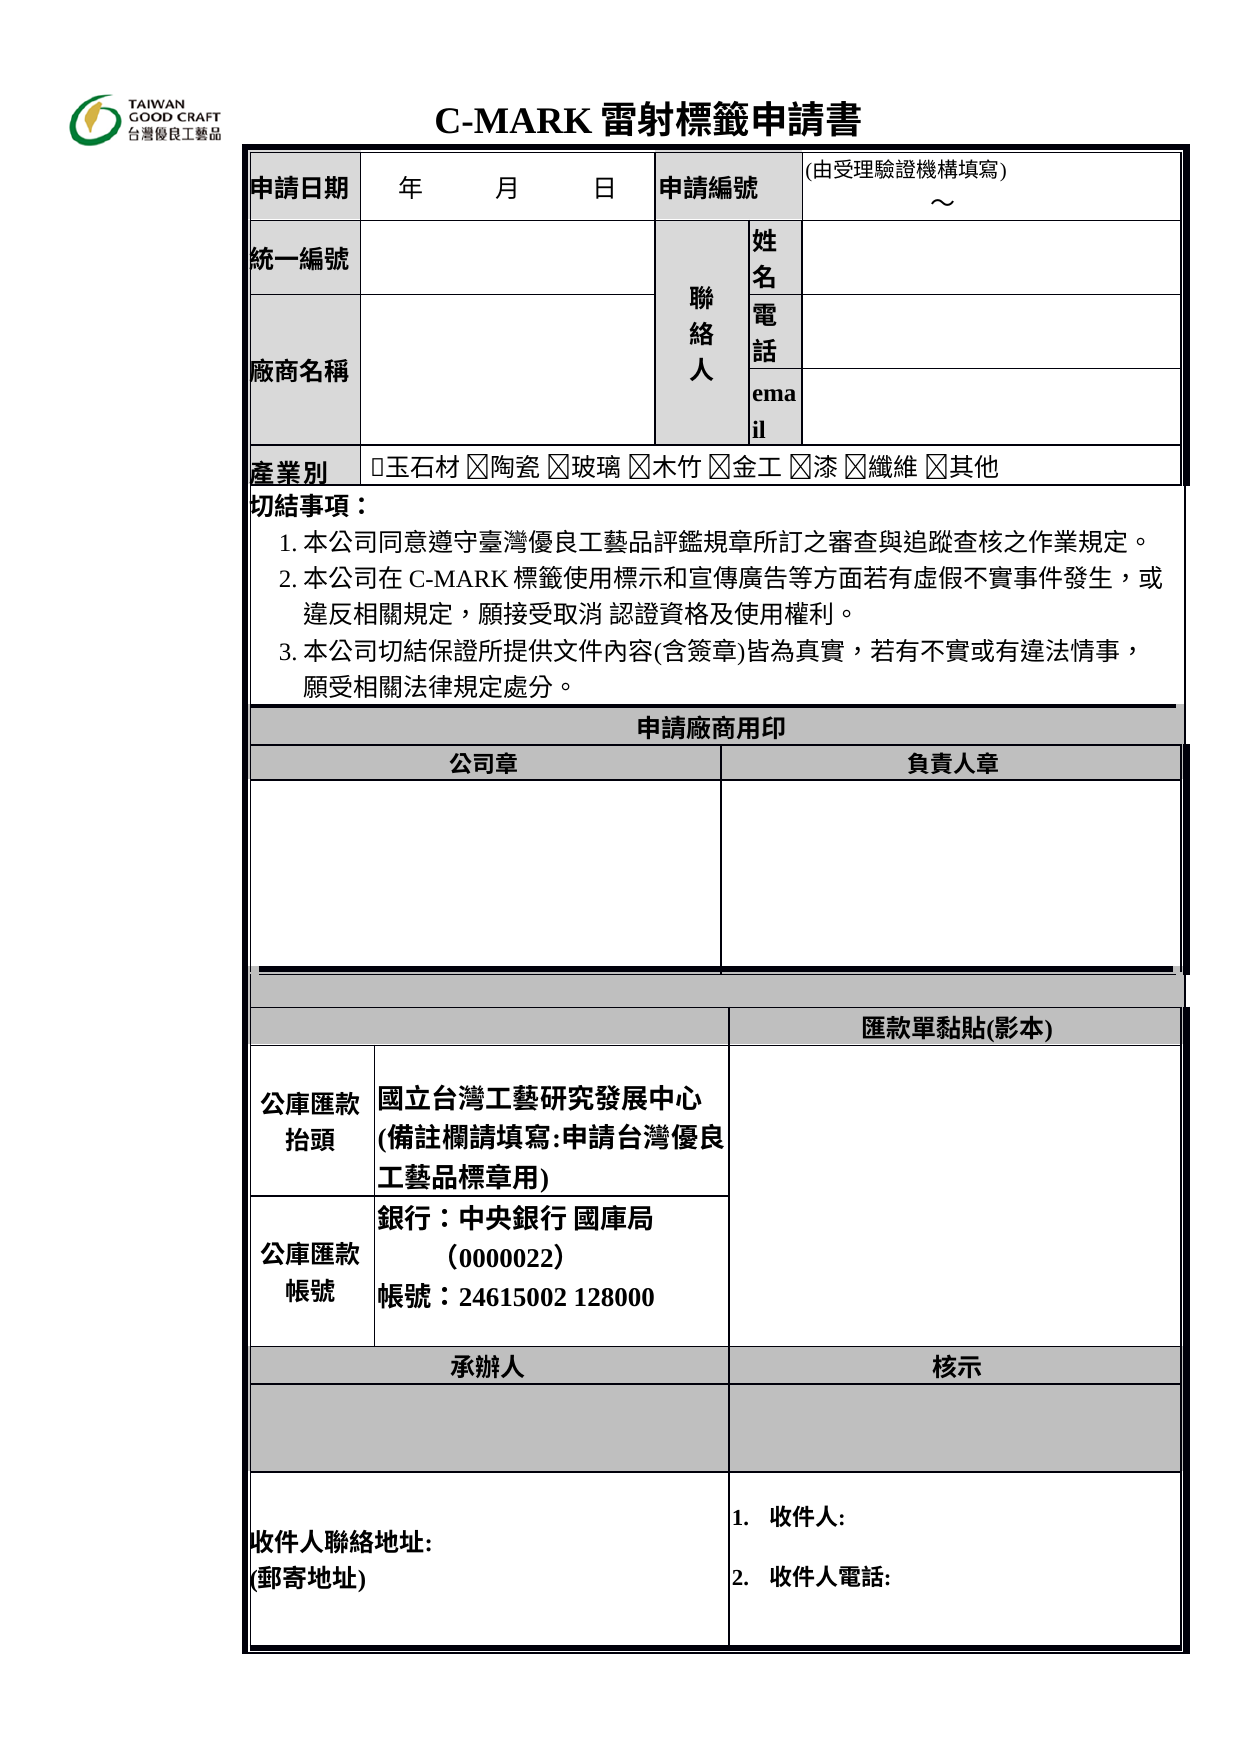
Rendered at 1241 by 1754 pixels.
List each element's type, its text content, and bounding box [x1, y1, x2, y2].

table_cell [361, 295, 654, 444]
table_header (由受理驗證機構填寫) 〜 [803, 153, 1180, 219]
table_cell [248, 966, 1184, 1007]
table_cell 負責人章 [722, 746, 1180, 779]
table_cell 產業別 [251, 446, 360, 484]
table_header 申請編號 [656, 153, 802, 219]
table_cell [251, 1008, 728, 1044]
table_cell [251, 1385, 728, 1471]
picture [59, 89, 227, 147]
table_cell [722, 781, 1180, 966]
table_cell 收件人聯絡地址: (郵寄地址) [251, 1473, 728, 1644]
text C-MARK雷射標籤申請書 [227, 89, 1181, 144]
table_cell [803, 221, 1180, 294]
table_cell [803, 369, 1180, 444]
table_cell 聯 絡 人 [656, 221, 748, 444]
table_cell 匯款單黏貼(影本) [730, 1008, 1180, 1044]
table_cell [361, 221, 654, 294]
table_header 申請日期 [251, 153, 360, 219]
table_cell 公庫匯款 抬頭 [251, 1046, 374, 1195]
table_cell 玉石材 陶瓷 玻璃 木竹 金工 漆 纖維 其他 [361, 446, 1180, 484]
table_cell [251, 781, 720, 966]
table_cell email [750, 369, 801, 444]
table_cell [803, 295, 1180, 368]
table_cell 承辦人 [251, 1347, 728, 1383]
table_cell 銀行：中央銀行 國庫局 （0000022） 帳號：24615002 128000 [375, 1197, 728, 1346]
table_cell 電話 [750, 295, 801, 368]
table_cell 核示 [730, 1347, 1180, 1383]
table_cell 姓名 [750, 221, 801, 294]
table_cell 公庫匯款 帳號 [251, 1197, 374, 1346]
table_cell 國立台灣工藝研究發展中心 (備註欄請填寫:申請台灣優良工藝品標章用) [375, 1046, 728, 1195]
table_cell 申請廠商用印 [251, 704, 1184, 744]
table_cell [730, 1046, 1180, 1346]
table_cell 統一編號 [251, 221, 360, 294]
table_cell 公司章 [251, 746, 720, 779]
table_cell [730, 1385, 1180, 1471]
table_cell 切結事項： 1. 本公司同意遵守臺灣優良工藝品評鑑規章所訂之審查與追蹤查核之作業規定。 2. 本公司在C-MARK標籤使用標示和宣傳廣告等方面若有虛假不實事件發生，或違反相關規定，願接受取消 認證資格及使用權利。 3. 本公司切結保證所提供文件內容(含簽章)皆為真實，若有不實或有違法情事，願受相關法律規定處分。 [251, 484, 1184, 703]
table_cell 廠商名稱 [251, 295, 360, 444]
table_header 年 月 日 [361, 153, 654, 219]
table_cell 收件人: 收件人電話: [730, 1473, 1180, 1644]
